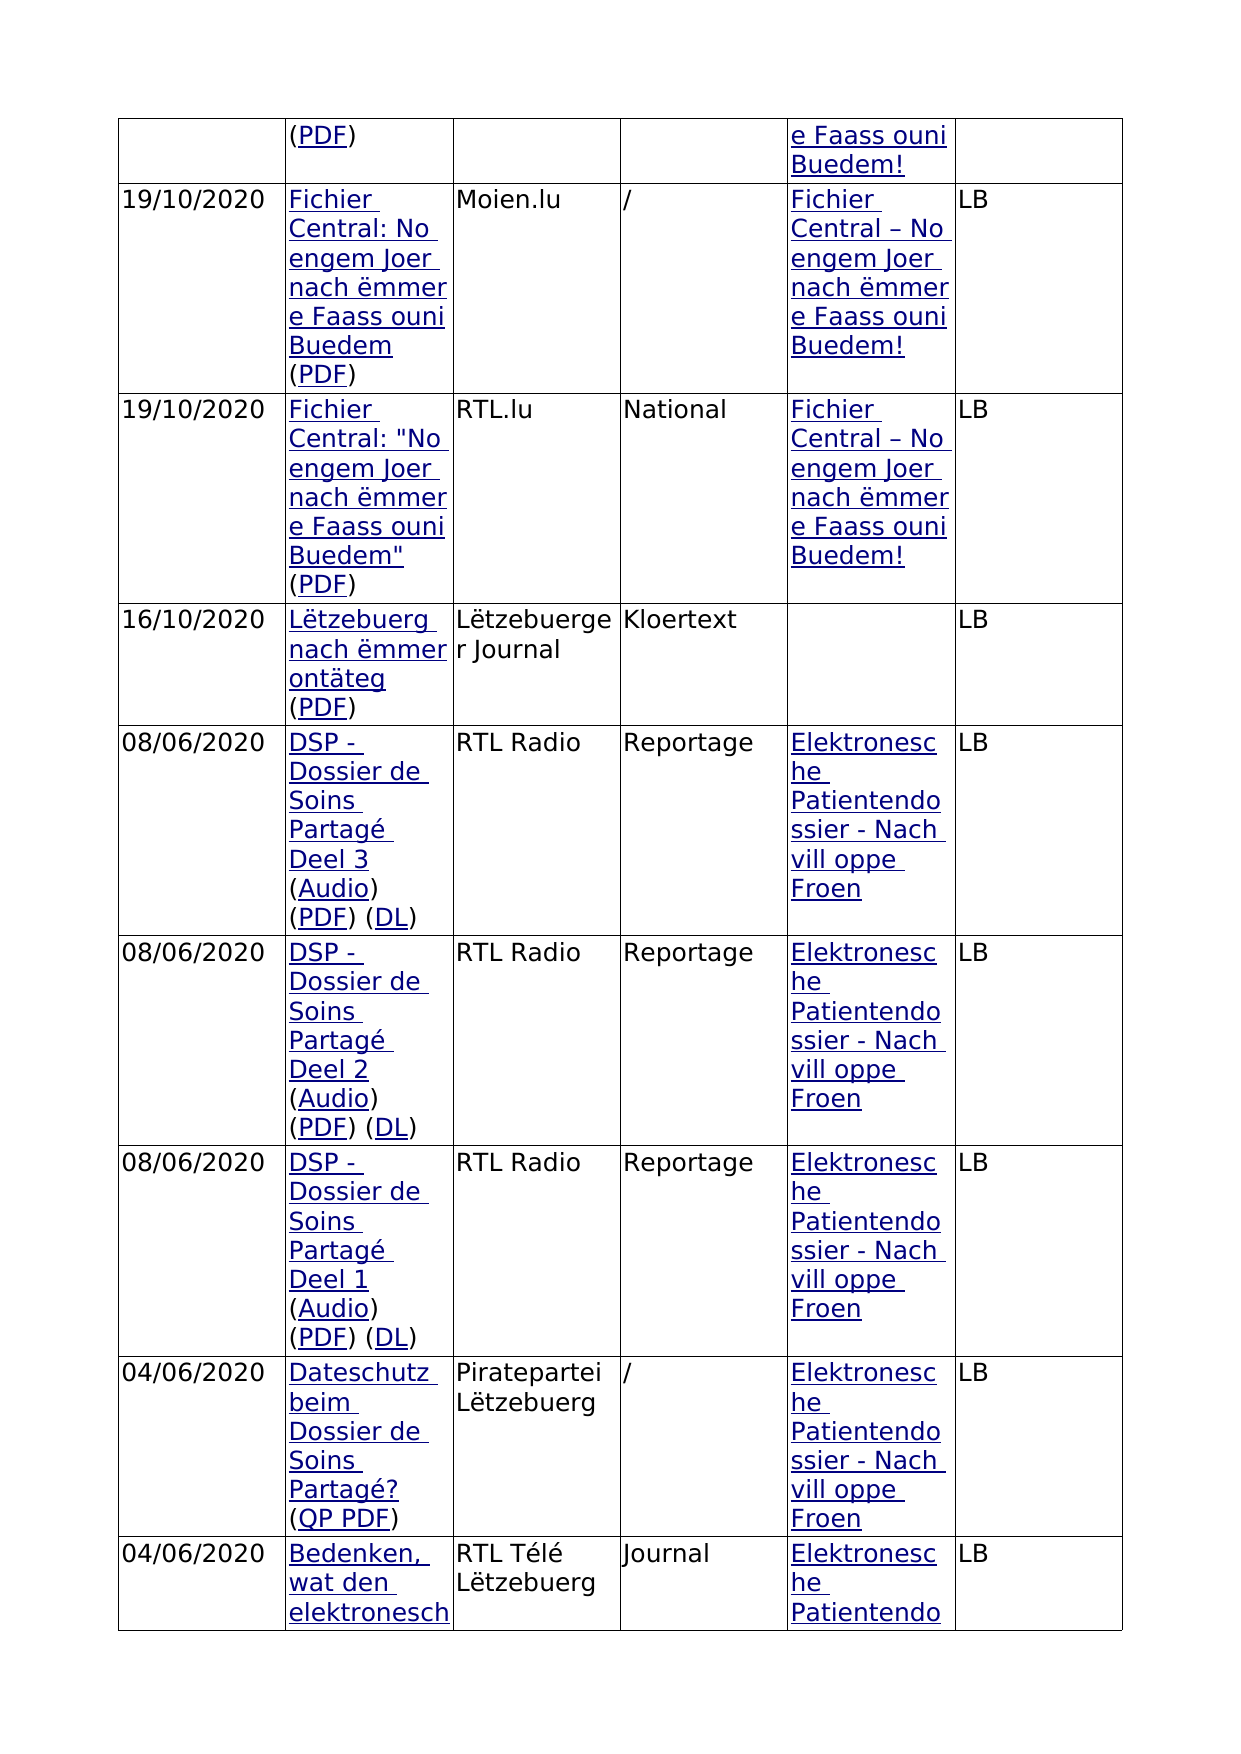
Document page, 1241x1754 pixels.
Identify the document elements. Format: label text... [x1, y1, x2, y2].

table_cell LB [956, 726, 1122, 935]
table_cell LB [956, 184, 1122, 392]
table_cell 19/10/2020 [119, 394, 285, 603]
table_cell Fichier Central: "No engem Joer nach ëmmer e Faass ouni Buedem" (PDF) [286, 394, 453, 603]
table_cell Piratepartei Lëtzebuerg [454, 1357, 620, 1536]
table_cell Lëtzebuerger Journal [454, 604, 620, 725]
table_cell 08/06/2020 [119, 1146, 285, 1356]
table_cell RTL Radio [454, 726, 620, 935]
table_cell Bedenken, wat den elektronesch [286, 1537, 453, 1630]
table_cell Kloertext [621, 604, 787, 725]
table_cell Elektronesche Patientendossier - Nach vill oppe Froen [788, 1146, 955, 1356]
table_cell [621, 119, 787, 182]
table_cell 04/06/2020 [119, 1537, 285, 1630]
table_cell [119, 119, 285, 182]
table_cell Reportage [621, 936, 787, 1145]
table_cell Elektronesche Patientendo [788, 1537, 955, 1630]
table_cell 08/06/2020 [119, 726, 285, 935]
table_cell National [621, 394, 787, 603]
table_cell (PDF) [286, 119, 453, 182]
table_cell Dateschutz beim Dossier de Soins Partagé? (QP PDF) [286, 1357, 453, 1536]
table_cell LB [956, 1537, 1122, 1630]
table_cell [788, 604, 955, 725]
table_cell Reportage [621, 726, 787, 935]
table_cell DSP - Dossier de Soins Partagé Deel 1 (Audio) (PDF) (DL) [286, 1146, 453, 1356]
table_cell [454, 119, 620, 182]
table_cell 19/10/2020 [119, 184, 285, 392]
table_cell 08/06/2020 [119, 936, 285, 1145]
table_cell 16/10/2020 [119, 604, 285, 725]
table_cell Lëtzebuerg nach ëmmer ontäteg (PDF) [286, 604, 453, 725]
table_cell LB [956, 394, 1122, 603]
table_cell RTL.lu [454, 394, 620, 603]
table_cell Fichier Central: No engem Joer nach ëmmer e Faass ouni Buedem (PDF) [286, 184, 453, 392]
table_cell Elektronesche Patientendossier - Nach vill oppe Froen [788, 1357, 955, 1536]
table_cell LB [956, 1146, 1122, 1356]
table_cell 04/06/2020 [119, 1357, 285, 1536]
table_cell Elektronesche Patientendossier - Nach vill oppe Froen [788, 726, 955, 935]
table_cell RTL Télé Lëtzebuerg [454, 1537, 620, 1630]
table_cell RTL Radio [454, 1146, 620, 1356]
table_cell [956, 119, 1122, 182]
table_cell LB [956, 1357, 1122, 1536]
table_cell RTL Radio [454, 936, 620, 1145]
table_cell / [621, 184, 787, 392]
table_cell e Faass ouni Buedem! [788, 119, 955, 182]
table_cell Elektronesche Patientendossier - Nach vill oppe Froen [788, 936, 955, 1145]
table_cell / [621, 1357, 787, 1536]
table_cell DSP - Dossier de Soins Partagé Deel 3 (Audio) (PDF) (DL) [286, 726, 453, 935]
table_cell Fichier Central – No engem Joer nach ëmmer e Faass ouni Buedem! [788, 394, 955, 603]
table_cell LB [956, 936, 1122, 1145]
table_cell Moien.lu [454, 184, 620, 392]
table_cell Fichier Central – No engem Joer nach ëmmer e Faass ouni Buedem! [788, 184, 955, 392]
table_cell Journal [621, 1537, 787, 1630]
table_cell Reportage [621, 1146, 787, 1356]
table_cell LB [956, 604, 1122, 725]
table_cell DSP - Dossier de Soins Partagé Deel 2 (Audio) (PDF) (DL) [286, 936, 453, 1145]
